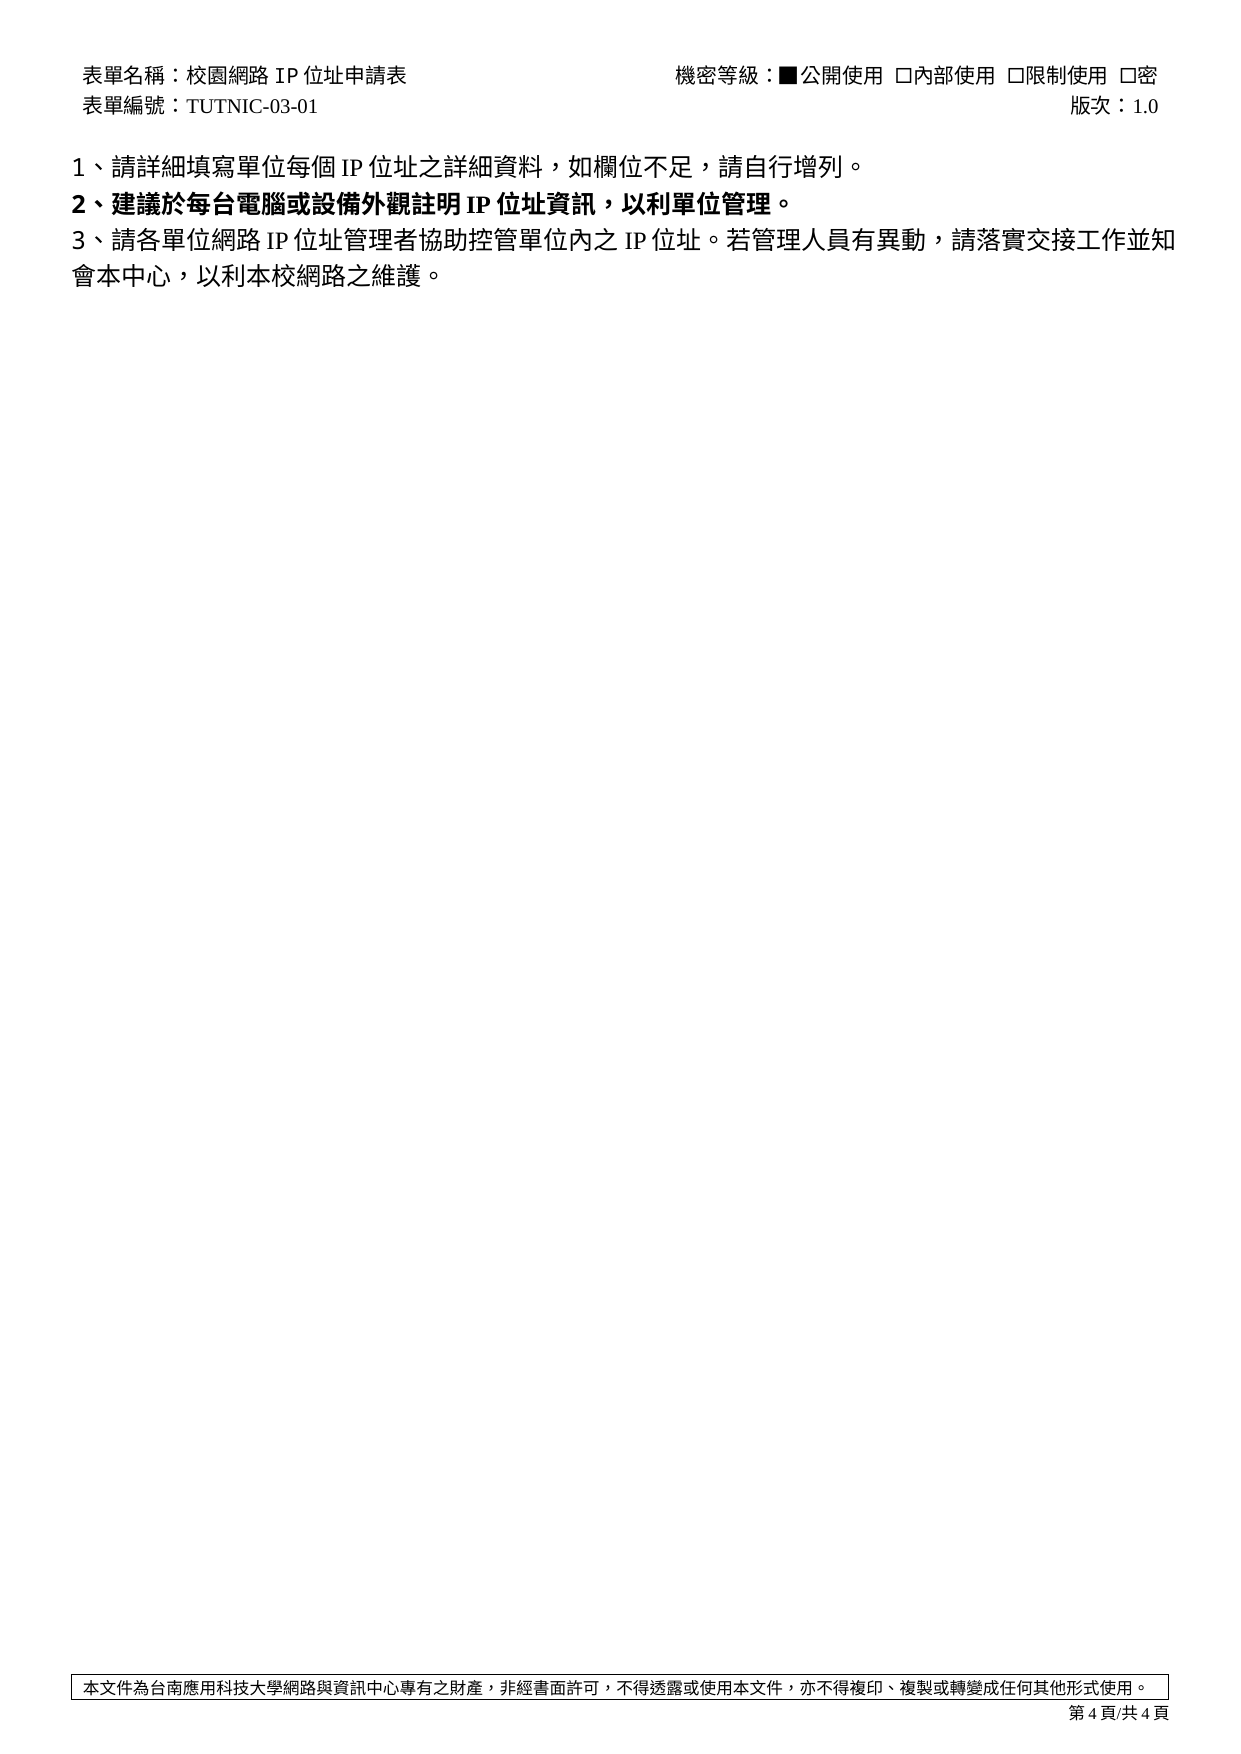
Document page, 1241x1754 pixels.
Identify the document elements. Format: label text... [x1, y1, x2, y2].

list 建議於每台電腦或設備外觀註明IP位址資訊，以利單位管理。 [71, 184, 1178, 220]
list 請詳細填寫單位每個IP位址之詳細資料，如欄位不足，請自行增列。 [71, 148, 1178, 184]
list 請各單位網路IP位址管理者協助控管單位內之IP位址。若管理人員有異動，請落實交接工作並知會本中心，以利本校網路之維護。 [71, 220, 1178, 293]
